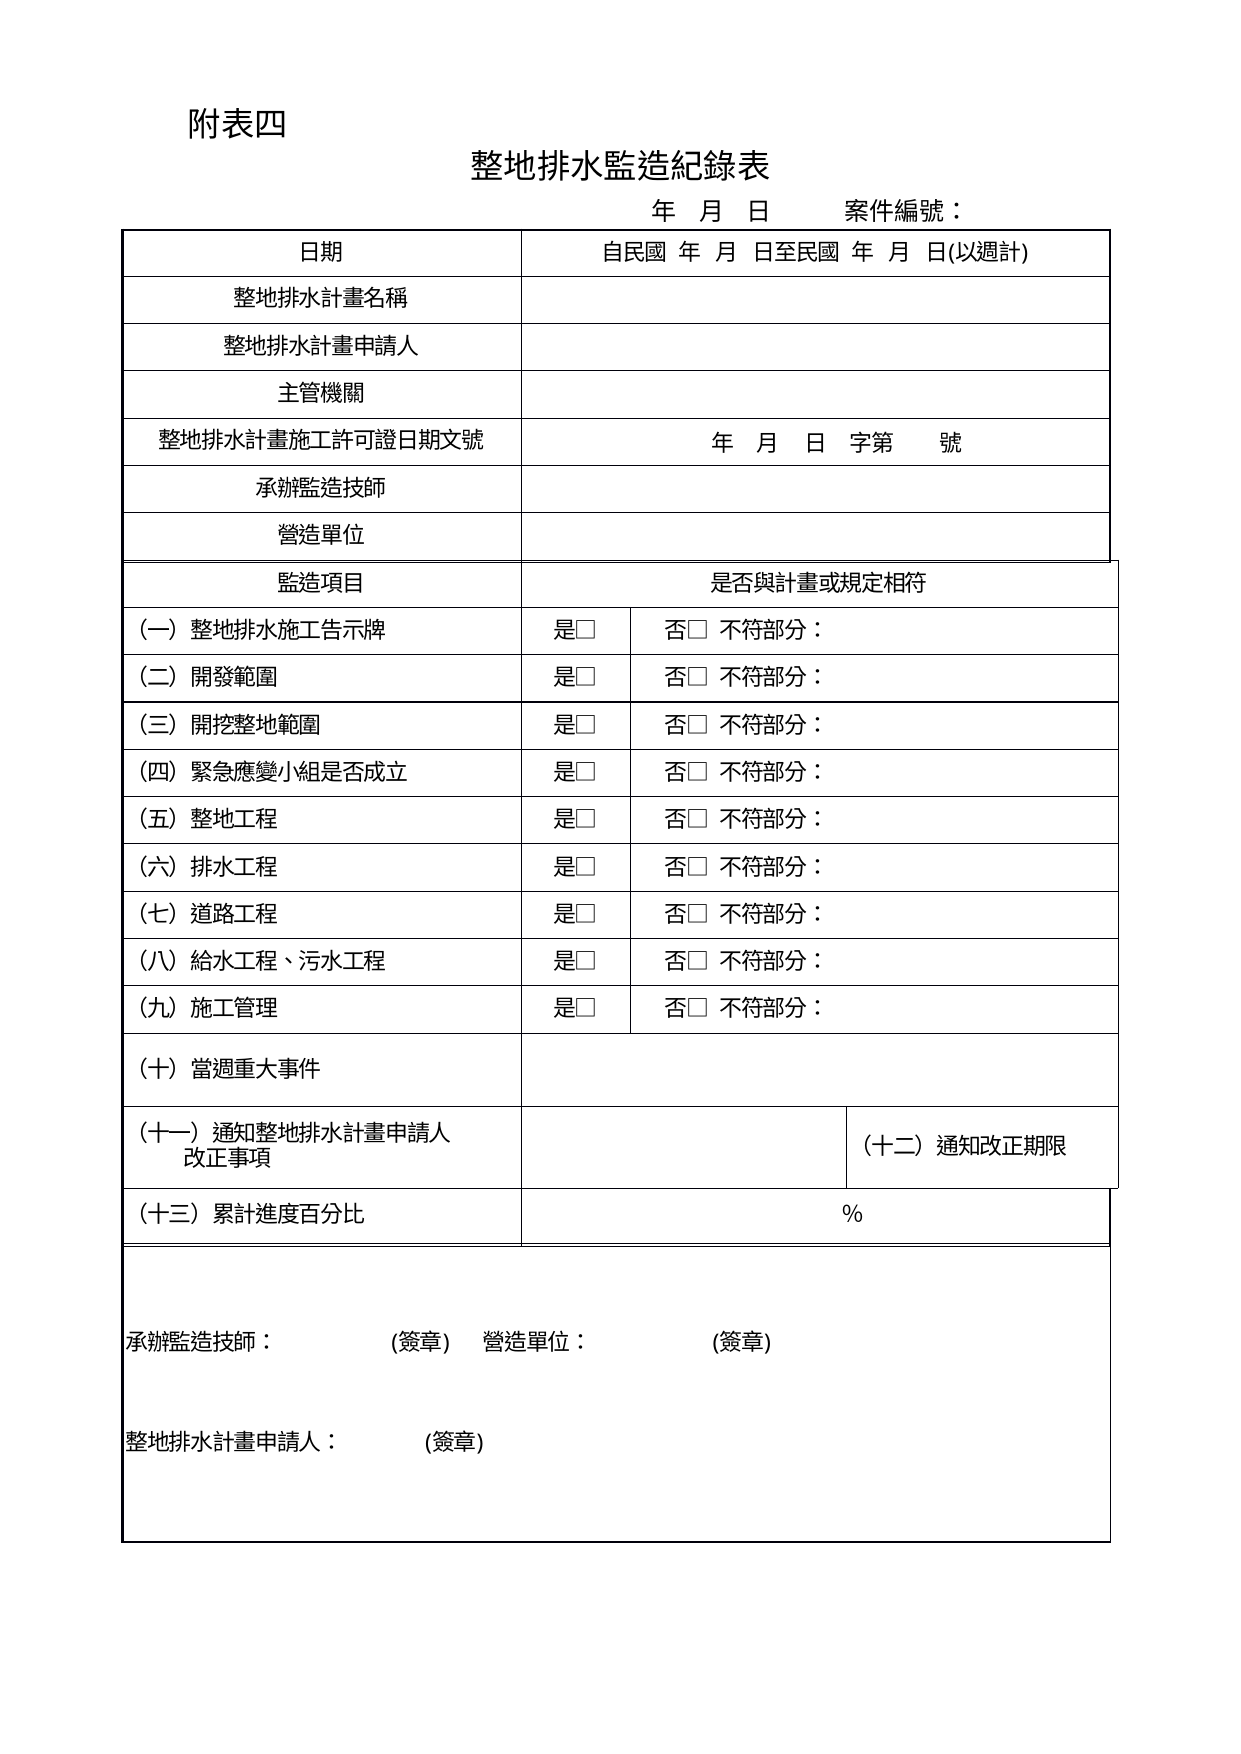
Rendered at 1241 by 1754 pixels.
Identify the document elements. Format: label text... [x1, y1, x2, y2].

table_cell （十一）通知整地排水計畫申請人改正事項 [124, 1107, 521, 1187]
table_cell 監造項目 [124, 563, 521, 607]
table_cell 承辦監造技師： (簽章) 營造單位： (簽章) 整地排水計畫申請人： (簽章) [124, 1247, 1110, 1541]
table_cell ％ [522, 1189, 1109, 1243]
table_cell 否□ 不符部分： [631, 939, 1118, 985]
table_cell [1111, 323, 1118, 370]
table_cell 否□ 不符部分： [631, 797, 1118, 843]
table_cell （八）給水工程、污水工程 [124, 939, 521, 985]
table_cell 是□ [522, 939, 630, 985]
table_cell （十三）累計進度百分比 [124, 1189, 521, 1243]
table_cell 整地排水計畫名稱 [124, 277, 521, 323]
table_cell （四）緊急應變小組是否成立 [124, 750, 521, 796]
table_cell [1111, 370, 1118, 418]
table_cell 否□ 不符部分： [631, 608, 1118, 654]
table_cell [522, 324, 1109, 370]
table_header [1111, 229, 1118, 276]
table_cell （五）整地工程 [124, 797, 521, 843]
table_cell 整地排水計畫申請人 [124, 324, 521, 370]
table_cell 營造單位 [124, 513, 521, 559]
table_cell 承辦監造技師 [124, 466, 521, 512]
table_cell [1111, 1243, 1118, 1541]
table_cell （七）道路工程 [124, 892, 521, 938]
table_cell （十）當週重大事件 [124, 1034, 521, 1106]
table_cell 是□ [522, 892, 630, 938]
table_cell 整地排水計畫施工許可證日期文號 [124, 419, 521, 465]
table_cell 主管機關 [124, 371, 521, 418]
table_cell [1111, 418, 1118, 465]
table_cell 是□ [522, 844, 630, 891]
table_header 日期 [124, 231, 521, 276]
table_cell （三）開挖整地範圍 [124, 703, 521, 749]
table_cell 否□ 不符部分： [631, 655, 1118, 701]
table_cell [522, 466, 1109, 512]
table_cell 是□ [522, 797, 630, 843]
table_cell （九）施工管理 [124, 986, 521, 1032]
table_cell 否□ 不符部分： [631, 844, 1118, 891]
table_cell [522, 277, 1109, 323]
text 附表四 [187, 103, 1053, 145]
table_cell 否□ 不符部分： [631, 750, 1118, 796]
table_cell 是□ [522, 750, 630, 796]
table_cell 是□ [522, 703, 630, 749]
table_cell 是□ [522, 655, 630, 701]
table_cell 否□ 不符部分： [631, 986, 1118, 1032]
table_cell 是□ [522, 608, 630, 654]
table_cell [522, 371, 1109, 418]
table_cell [1111, 1189, 1118, 1243]
table_cell [522, 513, 1109, 559]
table_cell [1111, 465, 1118, 512]
table_cell （二）開發範圍 [124, 655, 521, 701]
text 年 月 日 案件編號： [187, 187, 969, 228]
text 整地排水監造紀錄表 [187, 145, 1053, 187]
table_cell 否□ 不符部分： [631, 703, 1118, 749]
table_cell 否□ 不符部分： [631, 892, 1118, 938]
table_cell （十二）通知改正期限 [847, 1107, 1118, 1187]
table_cell 是□ [522, 986, 630, 1032]
table_cell [522, 1034, 1118, 1106]
table_cell [1111, 276, 1118, 323]
table_cell [1111, 512, 1118, 559]
table_header 自民國 年 月 日至民國 年 月 日(以週計) [522, 231, 1109, 276]
table_cell 是否與計畫或規定相符 [522, 561, 1118, 607]
table_cell （一）整地排水施工告示牌 [124, 608, 521, 654]
table_cell [522, 1107, 846, 1187]
table_cell （六）排水工程 [124, 844, 521, 891]
table_cell 年 月 日 字第 號 [522, 419, 1109, 465]
